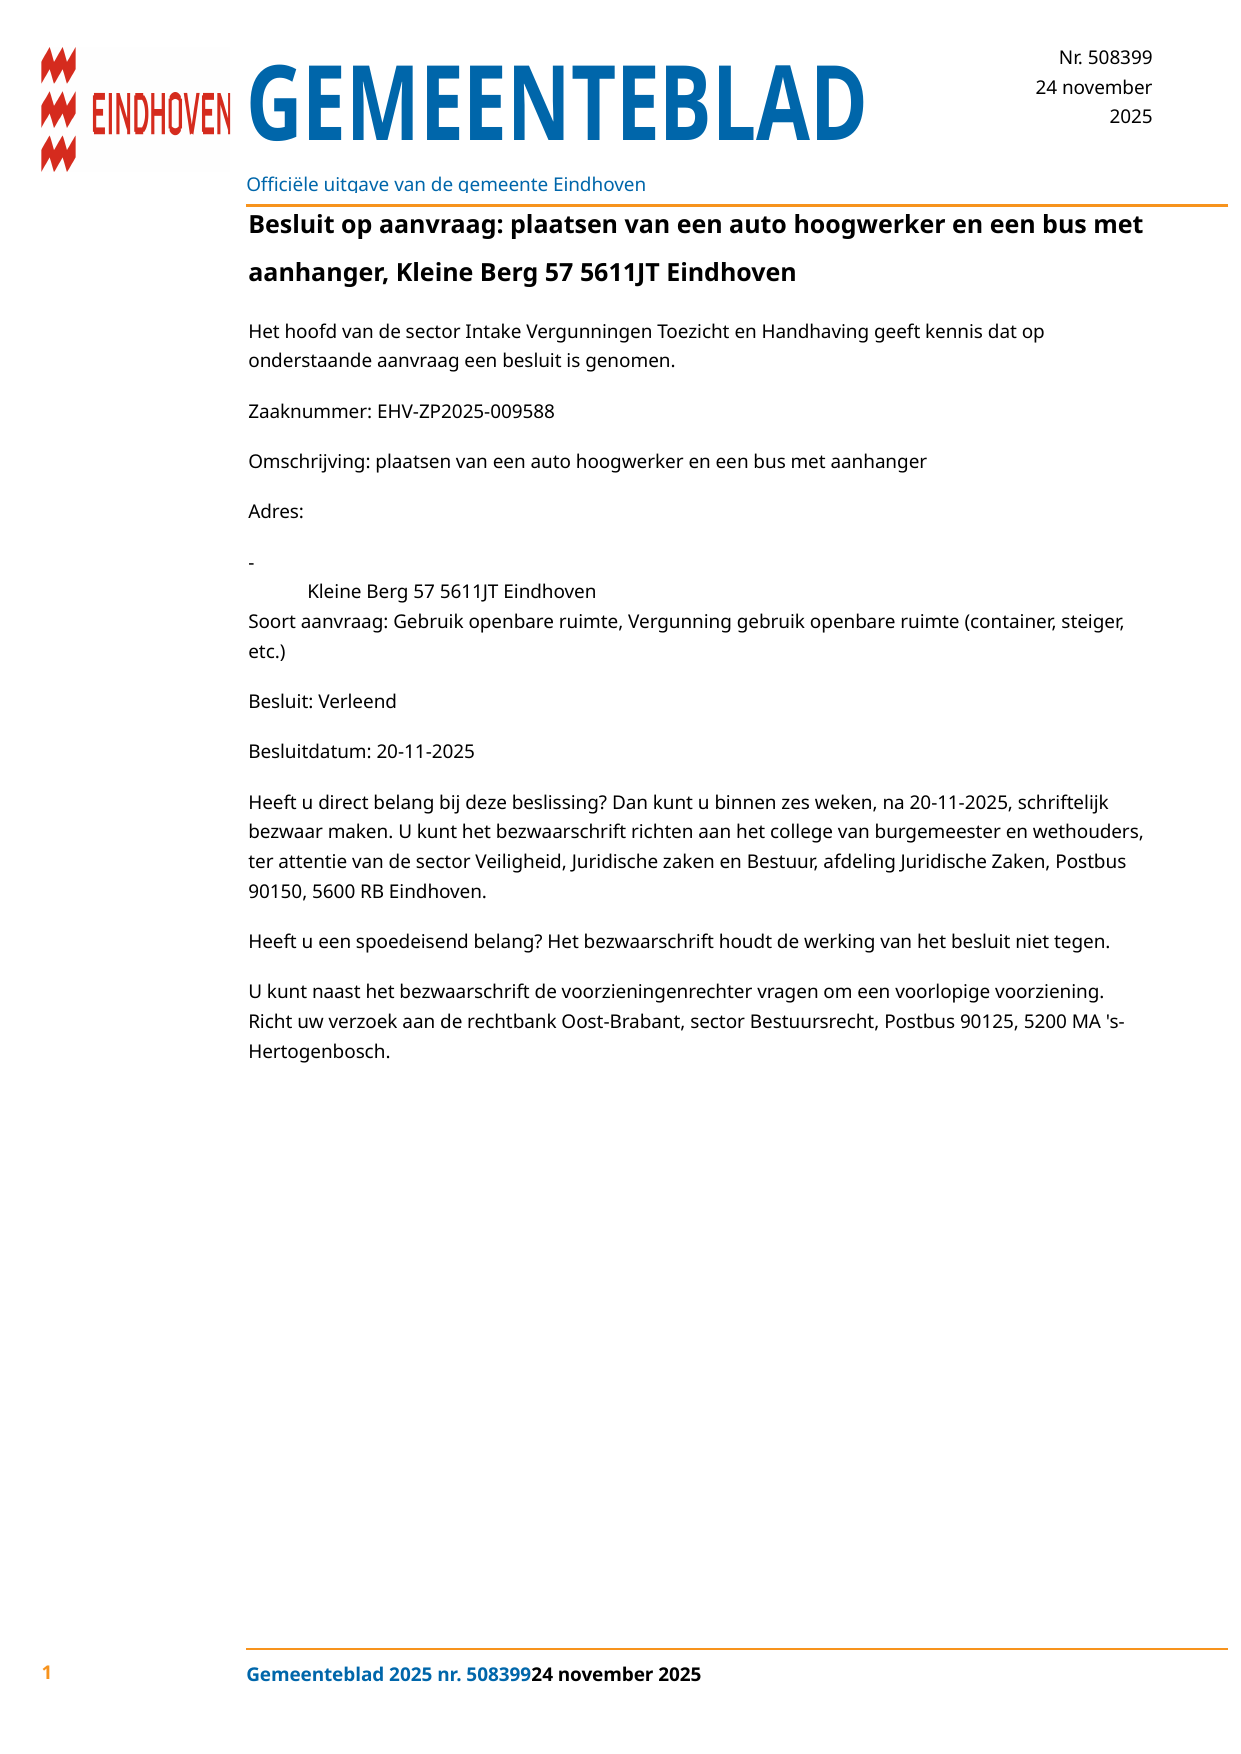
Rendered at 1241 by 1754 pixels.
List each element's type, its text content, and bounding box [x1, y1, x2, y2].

text Adres: [248, 499, 1152, 524]
text Besluitdatum: 20-11-2025 [248, 739, 1152, 764]
text Zaaknummer: EHV-ZP2025-009588 [248, 398, 1152, 424]
text Heeft u direct belang bij deze beslissing? Dan kunt u binnen zes weken, na 20-11-2025, schriftelijk bezwaar maken. U kunt het bezwaarschrift richten aan het college van burgemeester en wethouders, ter attentie van de sector Veiligheid, Juridische zaken en Bestuur, afdeling Juridische Zaken, Postbus 90150, 5600 RB Eindhoven. [248, 789, 1152, 904]
text Besluit: Verleend [248, 688, 1152, 714]
text Het hoofd van de sector Intake Vergunningen Toezicht en Handhaving geeft kennis dat op onderstaande aanvraag een besluit is genomen. [248, 318, 1152, 373]
list Kleine Berg 57 5611JT Eindhoven [248, 579, 1152, 604]
text Omschrijving: plaatsen van een auto hoogwerker en een bus met aanhanger [248, 448, 1152, 474]
text Heeft u een spoedeisend belang? Het bezwaarschrift houdt de werking van het besluit niet tegen. [248, 928, 1152, 954]
picture [41, 47, 231, 172]
text Soort aanvraag: Gebruik openbare ruimte, Vergunning gebruik openbare ruimte (container, steiger, etc.) [248, 608, 1152, 664]
text Besluit op aanvraag: plaatsen van een auto hoogwerker en een bus met aanhanger, Kleine Berg 57 5611JT Eindhoven [248, 207, 1152, 288]
text U kunt naast het bezwaarschrift de voorzieningenrechter vragen om een voorlopige voorziening. Richt uw verzoek aan de rechtbank Oost-Brabant, sector Bestuursrecht, Postbus 90125, 5200 MA 's-Hertogenbosch. [248, 979, 1152, 1064]
